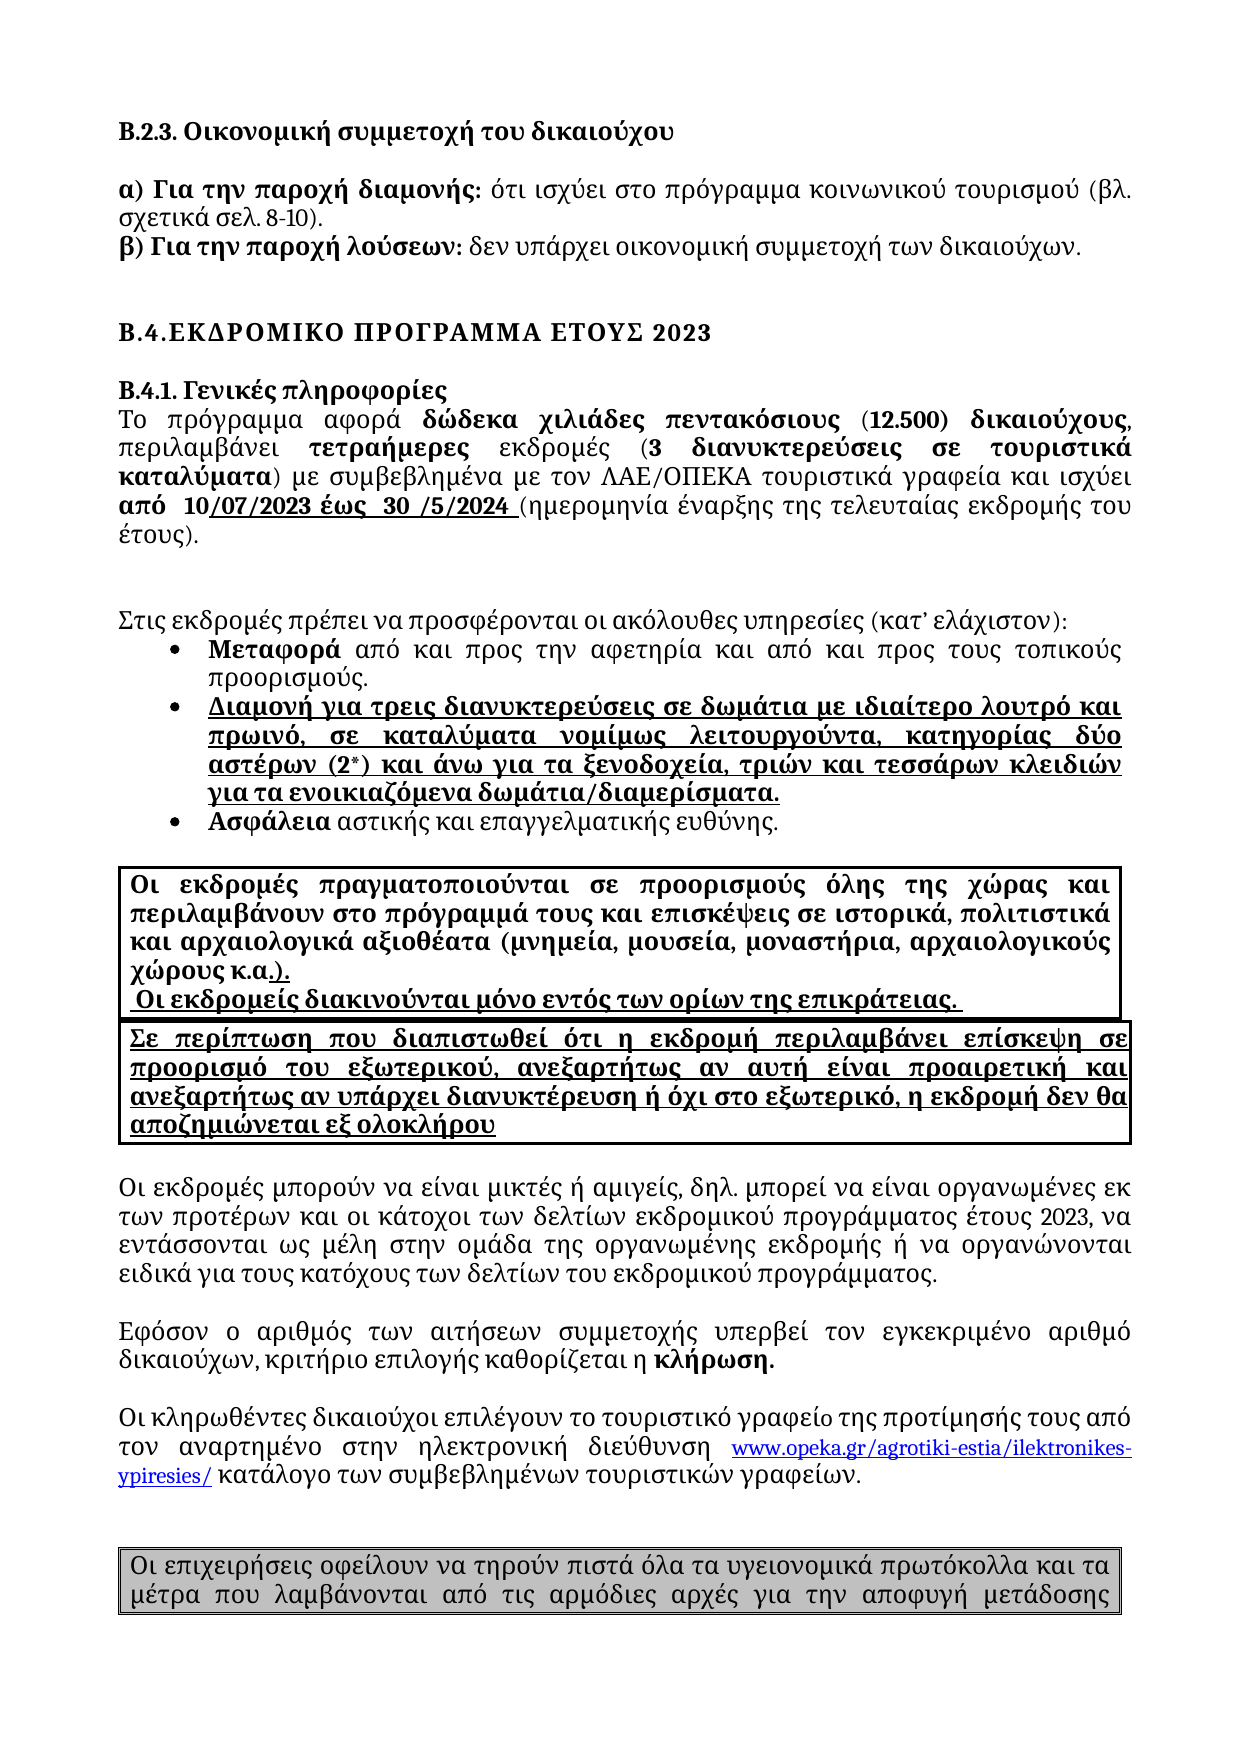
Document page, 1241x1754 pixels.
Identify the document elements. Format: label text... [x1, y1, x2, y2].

text Β.4.1. Γενικές πληροφορίες [118, 377, 1132, 406]
list Μεταφορά από και προς την αφετηρία και από και προς τους τοπικούς προορισμούς. [170, 636, 1122, 693]
text Οι εκδρομές πραγματοποιούνται σε προορισμούς όλης της χώρας και περιλαμβάνουν στο πρόγραμμά τους και επισκέψεις σε ιστορικά, πολιτιστικά και αρχαιολογικά αξιοθέατα (μνημεία, μουσεία, μοναστήρια, αρχαιολογικούς χώρους κ.α.). [121, 869, 1119, 981]
text Οι εκδρομές μπορούν να είναι μικτές ή αμιγείς, δηλ. μπορεί να είναι οργανωμένες εκ των προτέρων και οι κάτοχοι των δελτίων εκδρομικού προγράμματος έτους 2023, να εντάσσονται ως μέλη στην ομάδα της οργανωμένης εκδρομής ή να οργανώνονται ειδικά για τους κατόχους των δελτίων του εκδρομικού προγράμματος. [118, 1174, 1132, 1289]
text Οι κληρωθέντες δικαιούχοι επιλέγουν το τουριστικό γραφείo της προτίμησής τους από τον αναρτημένο στην ηλεκτρονική διεύθυνση www.opeka.gr/agrotiki-estia/ilektronikes-ypiresies/ κατάλογο των συμβεβλημένων τουριστικών γραφείων. [118, 1404, 1132, 1490]
text α) Για την παροχή διαμονής: ότι ισχύει στο πρόγραμμα κοινωνικού τουρισμού (βλ. σχετικά σελ. 8-10). [118, 176, 1132, 233]
list Διαμονή για τρεις διανυκτερεύσεις σε δωμάτια με ιδιαίτερο λουτρό και πρωινό, σε καταλύματα νομίμως λειτουργούντα, κατηγορίας δύο αστέρων (2*) και άνω για τα ξενοδοχεία, τριών και τεσσάρων κλειδιών για τα ενοικιαζόμενα δωμάτια/διαμερίσματα. [170, 693, 1122, 808]
text β) Για την παροχή λούσεων: δεν υπάρχει οικονομική συμμετοχή των δικαιούχων. [118, 233, 1132, 262]
text Εφόσον ο αριθμός των αιτήσεων συμμετοχής υπερβεί τον εγκεκριμένο αριθμό δικαιούχων, κριτήριο επιλογής καθορίζεται η κλήρωση. [118, 1318, 1132, 1375]
text Στις εκδρομές πρέπει να προσφέρονται οι ακόλουθες υπηρεσίες (κατ’ ελάχιστον): [118, 607, 1122, 636]
text Οι εκδρομείς διακινούνται μόνο εντός των ορίων της επικράτειας. [121, 981, 1119, 1017]
text Β.2.3. Οικονομική συμμετοχή του δικαιούχου [118, 118, 1132, 147]
text Β.4.ΕΚΔΡΟΜΙΚΟ ΠΡΟΓΡΑΜΜΑ ΕΤΟΥΣ 2023 [118, 319, 1132, 348]
text Το πρόγραμμα αφορά δώδεκα χιλιάδες πεντακόσιους (12.500) δικαιούχους, περιλαμβάνει τετραήμερες εκδρομές (3 διανυκτερεύσεις σε τουριστικά καταλύματα) με συμβεβλημένα με τον ΛΑΕ/ΟΠΕΚΑ τουριστικά γραφεία και ισχύει από 10/07/2023 έως 30 /5/2024 (ημερομηνία έναρξης της τελευταίας εκδρομής του έτους). [118, 406, 1132, 549]
text Σε περίπτωση που διαπιστωθεί ότι η εκδρομή περιλαμβάνει επίσκεψη σε προορισμό του εξωτερικού, ανεξαρτήτως αν αυτή είναι προαιρετική και ανεξαρτήτως αν υπάρχει διανυκτέρευση ή όχι στο εξωτερικό, η εκδρομή δεν θα αποζημιώνεται εξ ολοκλήρου [121, 1023, 1129, 1142]
list Ασφάλεια αστικής και επαγγελματικής ευθύνης. [170, 808, 1122, 837]
